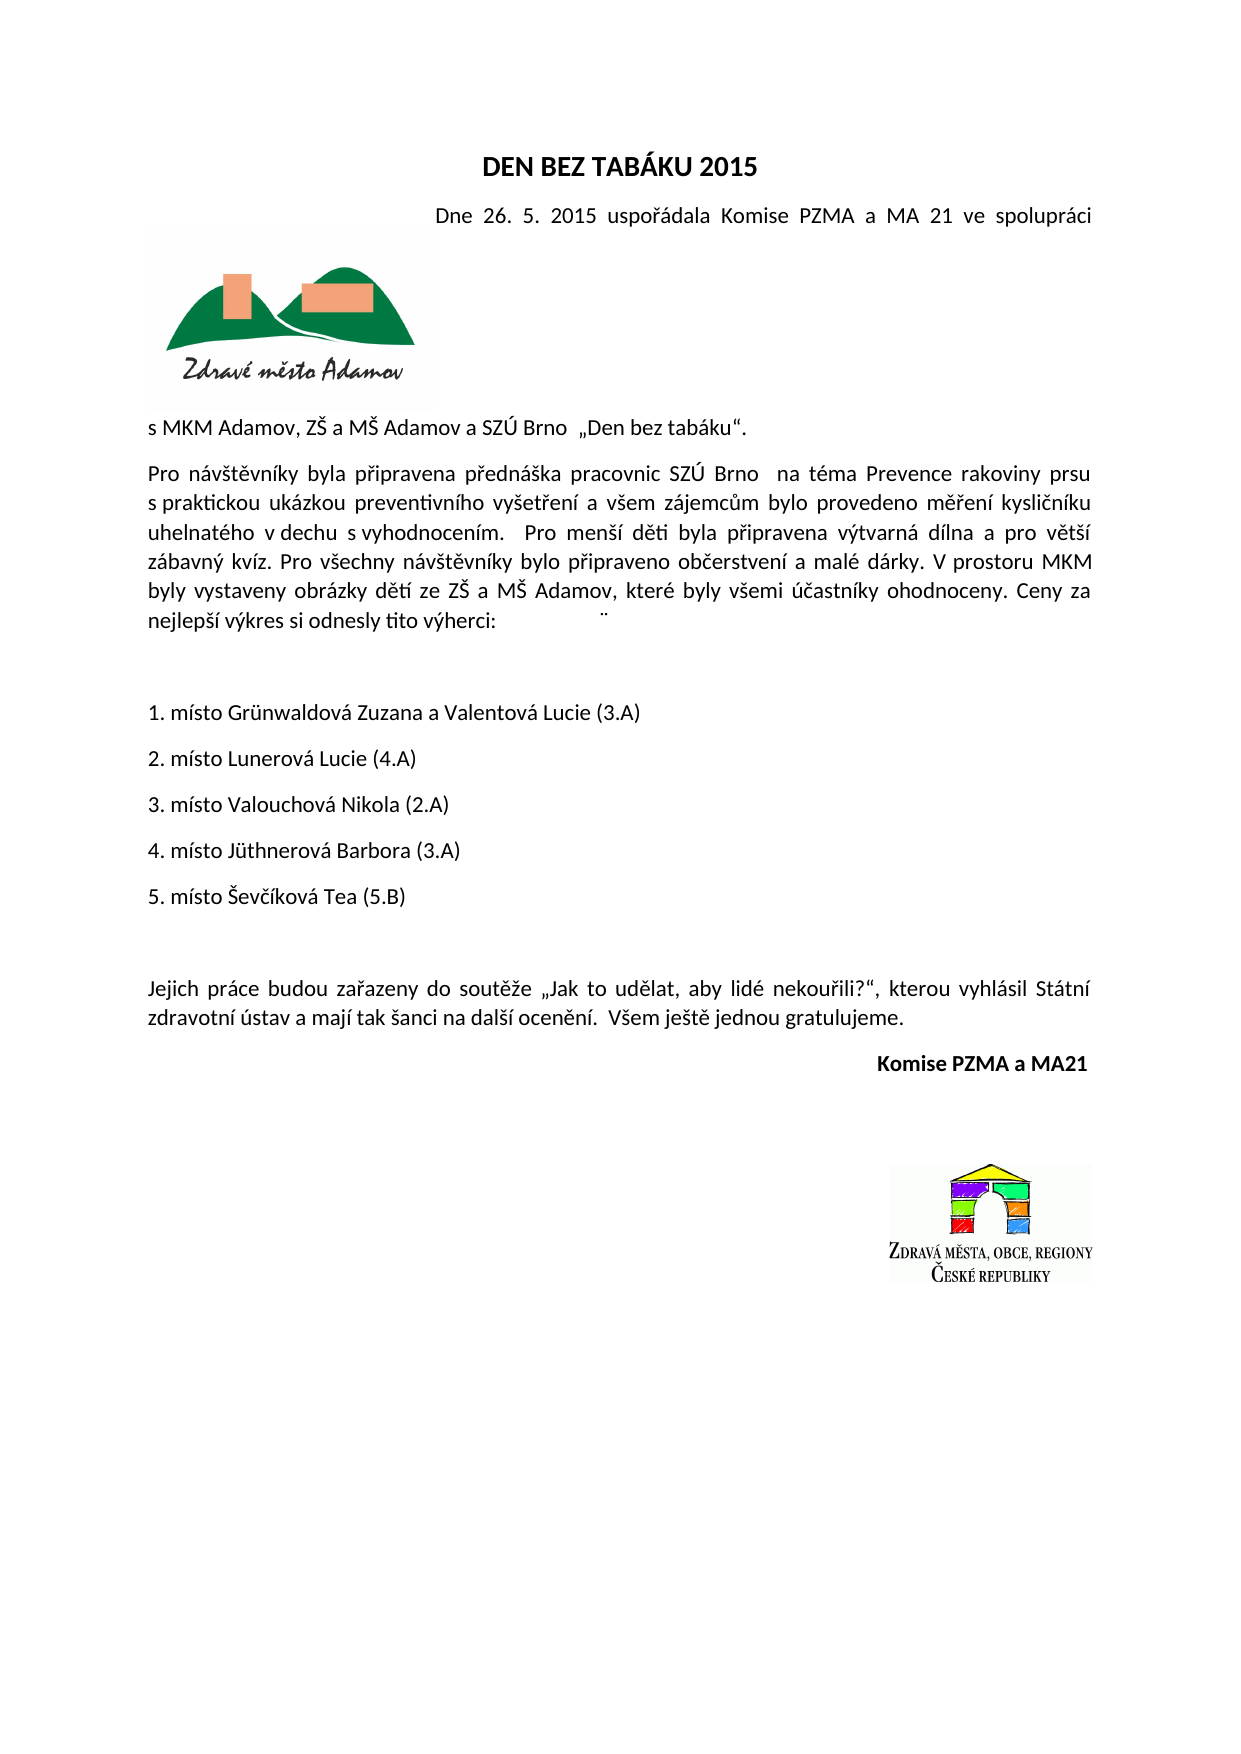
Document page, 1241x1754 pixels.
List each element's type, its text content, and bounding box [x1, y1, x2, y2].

text 4. místo Jüthnerová Barbora (3.A) [148, 836, 1093, 864]
text Dne 26. 5. 2015 uspořádala Komise PZMA a MA 21 ve spolupráci s MKM Adamov, ZŠ a MŠ Adamov a SZÚ Brno „Den bez tabáku“. [148, 202, 1093, 441]
text 1. místo Grünwaldová Zuzana a Valentová Lucie (3.A) [148, 698, 1093, 726]
text 3. místo Valouchová Nikola (2.A) [148, 790, 1093, 818]
text Jejich práce budou zařazeny do soutěže „Jak to udělat, aby lidé nekouřili?“, kterou vyhlásil Státní zdravotní ústav a mají tak šanci na další ocenění. Všem ještě jednou gratulujeme. [148, 974, 1093, 1032]
text Pro návštěvníky byla připravena přednáška pracovnic SZÚ Brno na téma Prevence rakoviny prsu s praktickou ukázkou preventivního vyšetření a všem zájemcům bylo provedeno měření kysličníku uhelnatého v dechu s vyhodnocením. Pro menší děti byla připravena výtvarná dílna a pro větší zábavný kvíz. Pro všechny návštěvníky bylo připraveno občerstvení a malé dárky. V prostoru MKM byly vystaveny obrázky dětí ze ZŠ a MŠ Adamov, které byly všemi účastníky ohodnoceny. Ceny za nejlepší výkres si odnesly tito výherci: ¨ [148, 459, 1093, 634]
text 5. místo Ševčíková Tea (5.B) [148, 882, 1093, 910]
text DEN BEZ TABÁKU 2015 [148, 148, 1093, 183]
text Komise PZMA a MA21 [148, 1049, 1093, 1078]
text 2. místo Lunerová Lucie (4.A) [148, 744, 1093, 772]
